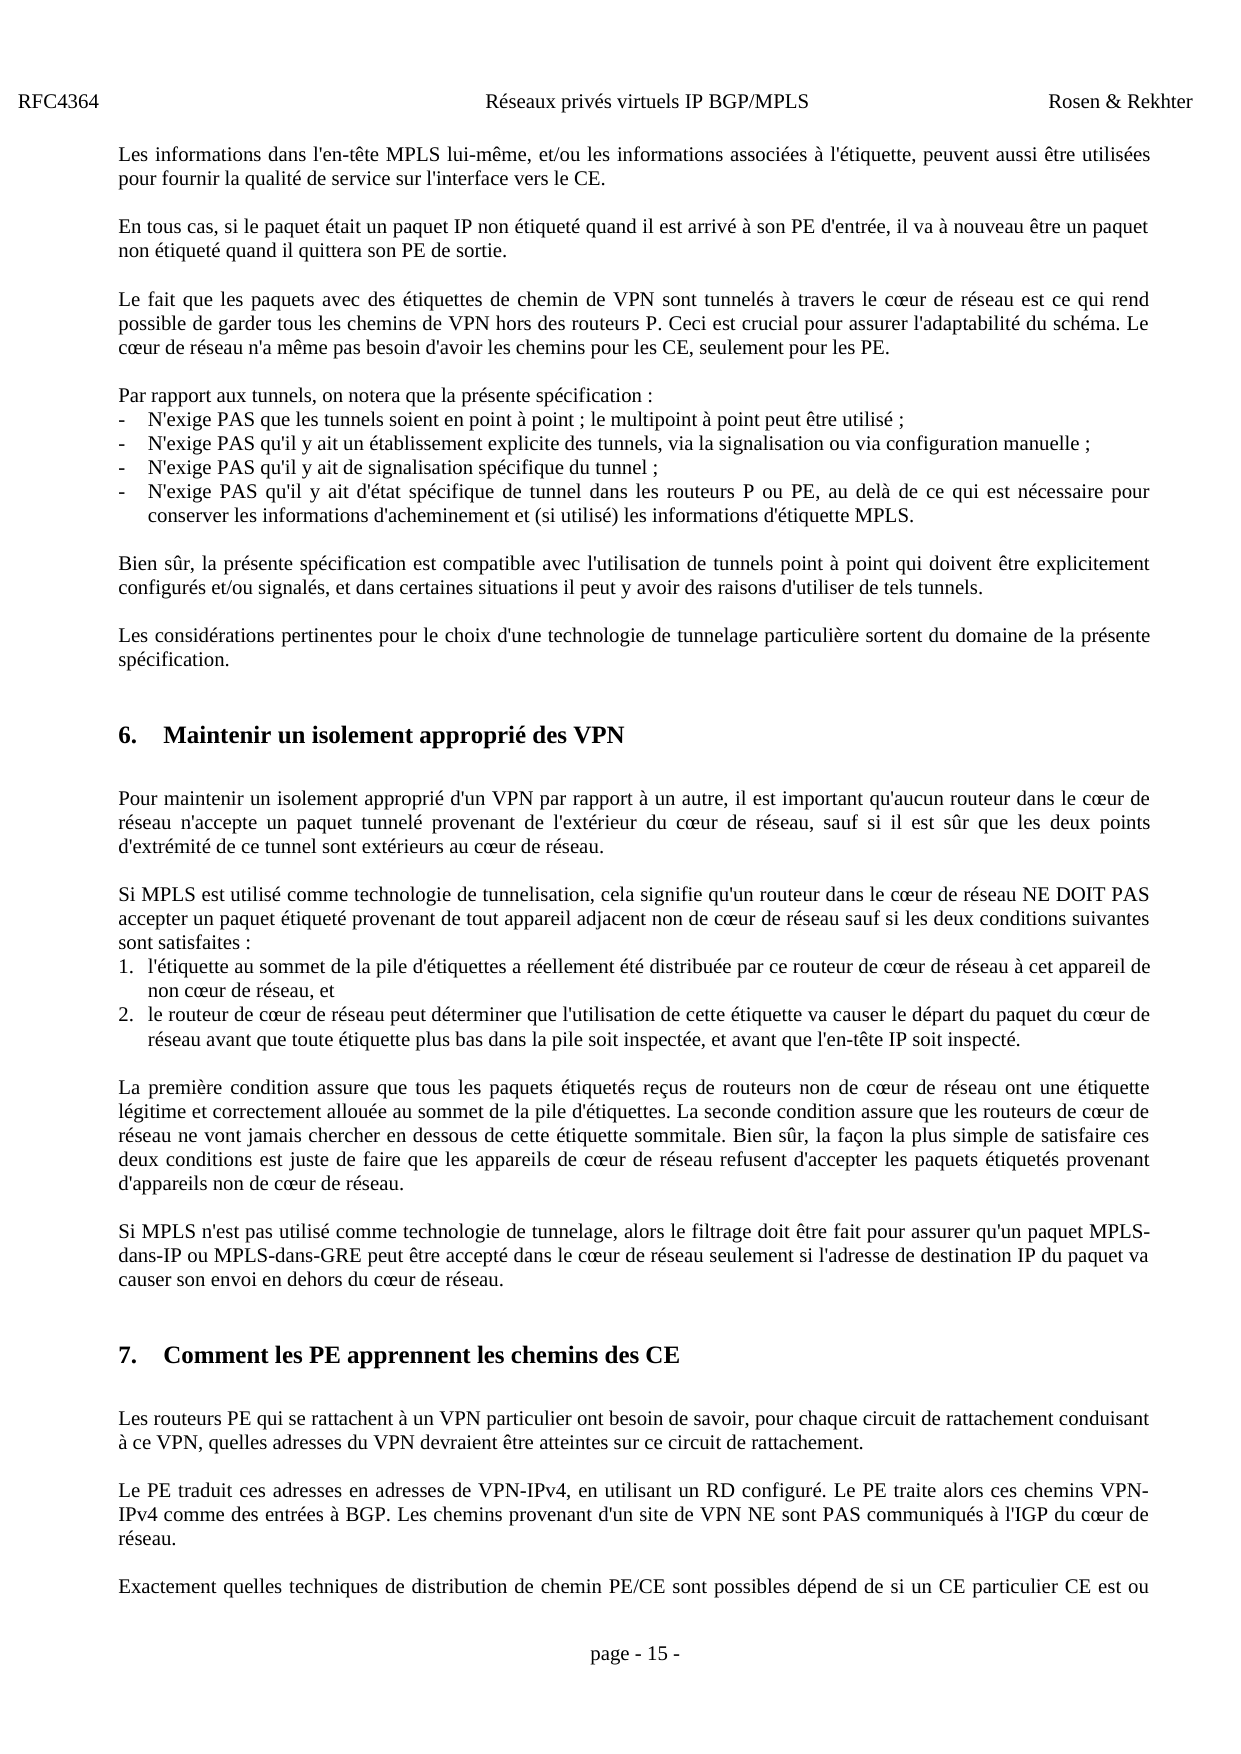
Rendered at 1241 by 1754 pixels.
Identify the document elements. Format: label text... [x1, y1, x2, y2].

subtitle 6. Maintenir un isolement approprié des VPN [118, 721, 1152, 749]
text - N'exige PAS qu'il y ait d'état spécifique de tunnel dans les routeurs P ou PE, au delà de ce qui est nécessaire pour conserver les informations d'acheminement et (si utilisé) les informations d'étiquette MPLS. [118, 479, 1152, 527]
text Les routeurs PE qui se rattachent à un VPN particulier ont besoin de savoir, pour chaque circuit de rattachement conduisant à ce VPN, quelles adresses du VPN devraient être atteintes sur ce circuit de rattachement. [118, 1406, 1152, 1454]
text Les informations dans l'en-tête MPLS lui-même, et/ou les informations associées à l'étiquette, peuvent aussi être utilisées pour fournir la qualité de service sur l'interface vers le CE. [118, 142, 1152, 190]
text Les considérations pertinentes pour le choix d'une technologie de tunnelage particulière sortent du domaine de la présente spécification. [118, 623, 1152, 671]
text Bien sûr, la présente spécification est compatible avec l'utilisation de tunnels point à point qui doivent être explicitement configurés et/ou signalés, et dans certaines situations il peut y avoir des raisons d'utiliser de tels tunnels. [118, 551, 1152, 599]
text La première condition assure que tous les paquets étiquetés reçus de routeurs non de cœur de réseau ont une étiquette légitime et correctement allouée au sommet de la pile d'étiquettes. La seconde condition assure que les routeurs de cœur de réseau ne vont jamais chercher en dessous de cette étiquette sommitale. Bien sûr, la façon la plus simple de satisfaire ces deux conditions est juste de faire que les appareils de cœur de réseau refusent d'accepter les paquets étiquetés provenant d'appareils non de cœur de réseau. [118, 1074, 1152, 1195]
text Le PE traduit ces adresses en adresses de VPN-IPv4, en utilisant un RD configuré. Le PE traite alors ces chemins VPN-IPv4 comme des entrées à BGP. Les chemins provenant d'un site de VPN NE sont PAS communiqués à l'IGP du cœur de réseau. [118, 1478, 1152, 1550]
text Si MPLS est utilisé comme technologie de tunnelisation, cela signifie qu'un routeur dans le cœur de réseau NE DOIT PAS accepter un paquet étiqueté provenant de tout appareil adjacent non de cœur de réseau sauf si les deux conditions suivantes sont satisfaites : [118, 882, 1152, 954]
text En tous cas, si le paquet était un paquet IP non étiqueté quand il est arrivé à son PE d'entrée, il va à nouveau être un paquet non étiqueté quand il quittera son PE de sortie. [118, 214, 1152, 262]
text 2. le routeur de cœur de réseau peut déterminer que l'utilisation de cette étiquette va causer le départ du paquet du cœur de réseau avant que toute étiquette plus bas dans la pile soit inspectée, et avant que l'en-tête IP soit inspecté. [118, 1002, 1152, 1051]
text - N'exige PAS qu'il y ait de signalisation spécifique du tunnel ; [118, 455, 1152, 479]
subtitle 7. Comment les PE apprennent les chemins des CE [118, 1340, 1152, 1369]
text - N'exige PAS que les tunnels soient en point à point ; le multipoint à point peut être utilisé ; [118, 407, 1152, 431]
text Exactement quelles techniques de distribution de chemin PE/CE sont possibles dépend de si un CE particulier CE est ou [118, 1574, 1152, 1598]
text Par rapport aux tunnels, on notera que la présente spécification : [118, 383, 1152, 407]
text Pour maintenir un isolement approprié d'un VPN par rapport à un autre, il est important qu'aucun routeur dans le cœur de réseau n'accepte un paquet tunnelé provenant de l'extérieur du cœur de réseau, sauf si il est sûr que les deux points d'extrémité de ce tunnel sont extérieurs au cœur de réseau. [118, 786, 1152, 858]
text Le fait que les paquets avec des étiquettes de chemin de VPN sont tunnelés à travers le cœur de réseau est ce qui rend possible de garder tous les chemins de VPN hors des routeurs P. Ceci est crucial pour assurer l'adaptabilité du schéma. Le cœur de réseau n'a même pas besoin d'avoir les chemins pour les CE, seulement pour les PE. [118, 286, 1152, 359]
text - N'exige PAS qu'il y ait un établissement explicite des tunnels, via la signalisation ou via configuration manuelle ; [118, 431, 1152, 455]
text Si MPLS n'est pas utilisé comme technologie de tunnelage, alors le filtrage doit être fait pour assurer qu'un paquet MPLS-dans-IP ou MPLS-dans-GRE peut être accepté dans le cœur de réseau seulement si l'adresse de destination IP du paquet va causer son envoi en dehors du cœur de réseau. [118, 1219, 1152, 1291]
text 1. l'étiquette au sommet de la pile d'étiquettes a réellement été distribuée par ce routeur de cœur de réseau à cet appareil de non cœur de réseau, et [118, 954, 1152, 1002]
